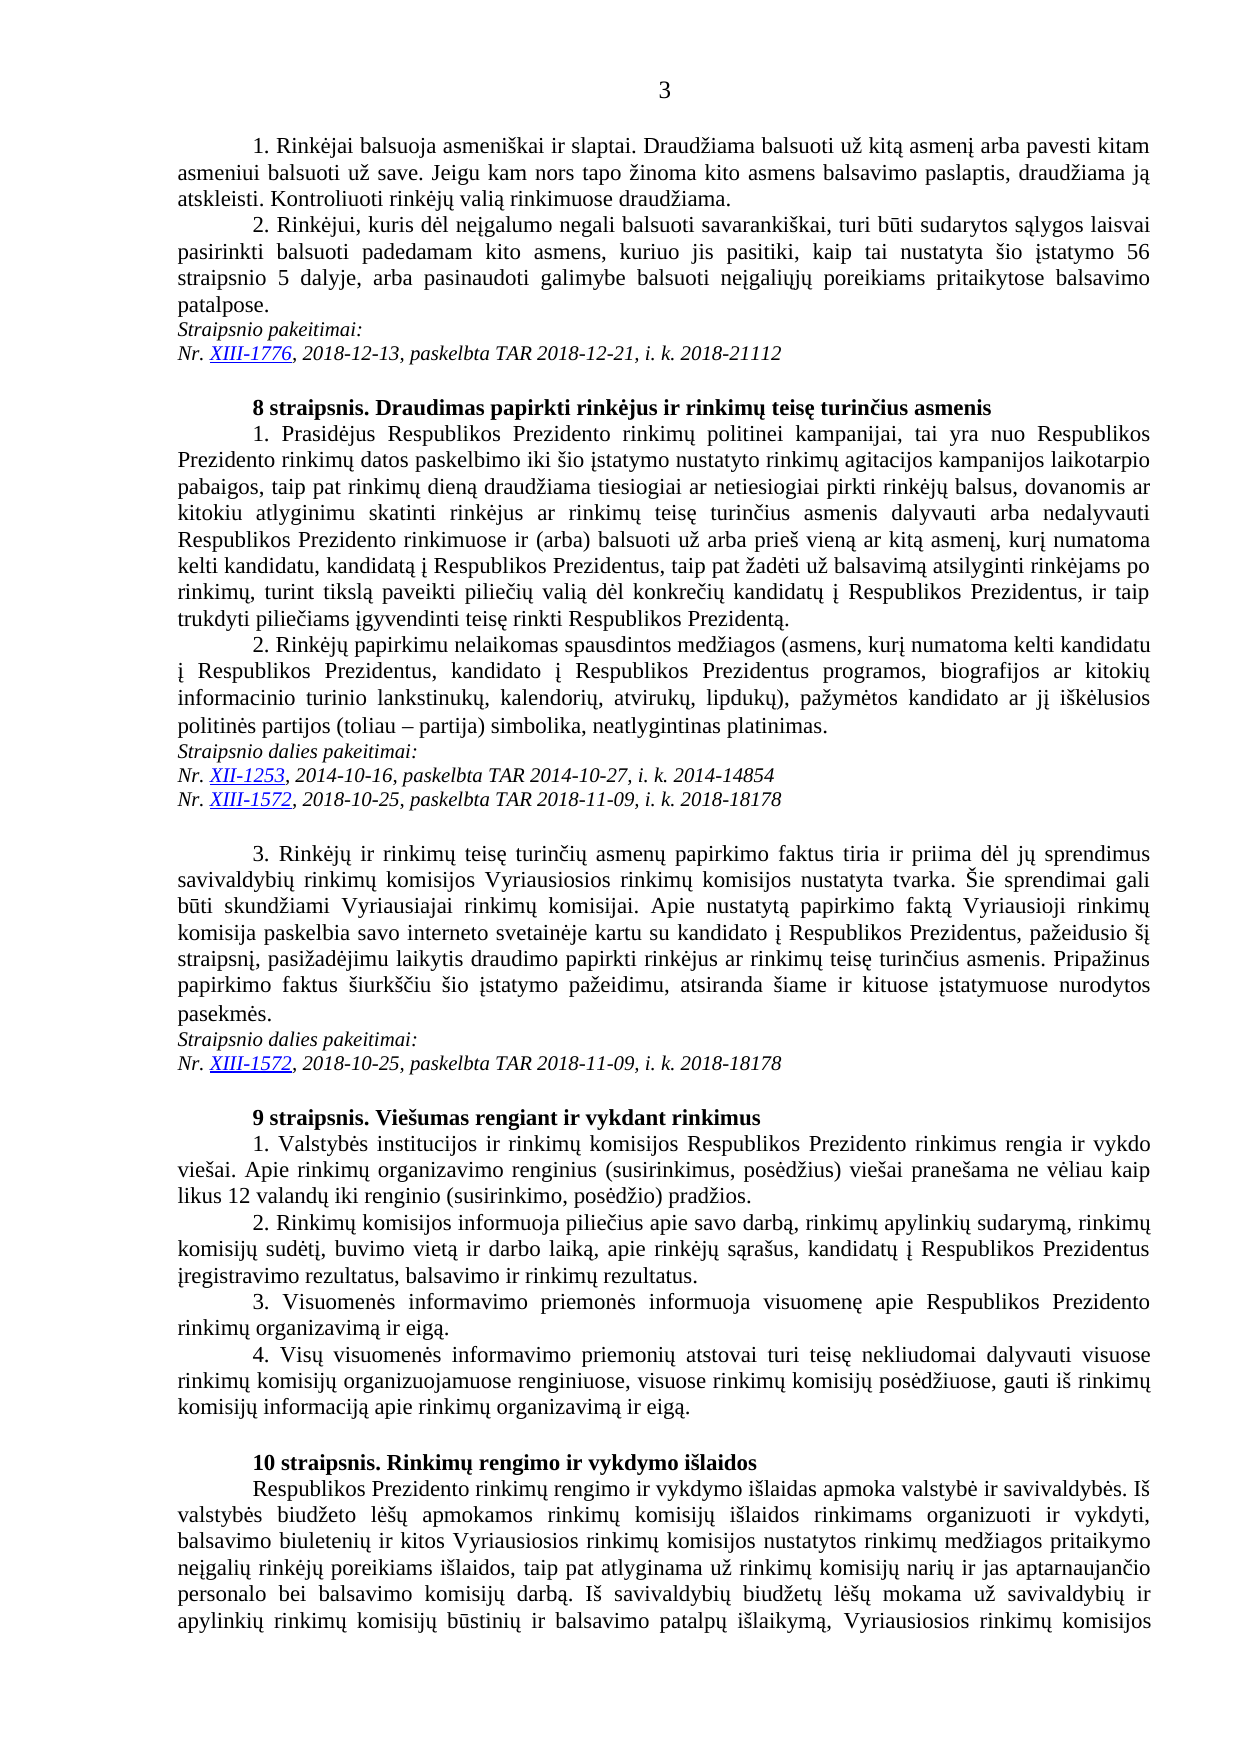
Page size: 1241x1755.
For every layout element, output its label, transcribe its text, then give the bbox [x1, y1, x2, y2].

text 3. Rinkėjų ir rinkimų teisę turinčių asmenų papirkimo faktus tiria ir priima dėl jų sprendimus savivaldybių rinkimų komisijos Vyriausiosios rinkimų komisijos nustatyta tvarka. Šie sprendimai gali būti skundžiami Vyriausiajai rinkimų komisijai. Apie nustatytą papirkimo faktą Vyriausioji rinkimų komisija paskelbia savo interneto svetainėje kartu su kandidato į Respublikos Prezidentus, pažeidusio šį straipsnį, pasižadėjimu laikytis draudimo papirkti rinkėjus ar rinkimų teisę turinčius asmenis. Pripažinus papirkimo faktus šiurkščiu šio įstatymo pažeidimu, atsiranda šiame ir kituose įstatymuose nurodytos pasekmės. [177, 840, 1152, 1027]
text 8 straipsnis. Draudimas papirkti rinkėjus ir rinkimų teisę turinčius asmenis [177, 394, 1152, 420]
text 1. Prasidėjus Respublikos Prezidento rinkimų politinei kampanijai, tai yra nuo Respublikos Prezidento rinkimų datos paskelbimo iki šio įstatymo nustatyto rinkimų agitacijos kampanijos laikotarpio pabaigos, taip pat rinkimų dieną draudžiama tiesiogiai ar netiesiogiai pirkti rinkėjų balsus, dovanomis ar kitokiu atlyginimu skatinti rinkėjus ar rinkimų teisę turinčius asmenis dalyvauti arba nedalyvauti Respublikos Prezidento rinkimuose ir (arba) balsuoti už arba prieš vieną ar kitą asmenį, kurį numatoma kelti kandidatu, kandidatą į Respublikos Prezidentus, taip pat žadėti už balsavimą atsilyginti rinkėjams po rinkimų, turint tikslą paveikti piliečių valią dėl konkrečių kandidatų į Respublikos Prezidentus, ir taip trukdyti piliečiams įgyvendinti teisę rinkti Respublikos Prezidentą. [177, 420, 1152, 631]
text Straipsnio dalies pakeitimai: [177, 1027, 1152, 1051]
text Straipsnio dalies pakeitimai: [177, 739, 1152, 763]
text Straipsnio pakeitimai: [177, 317, 1152, 341]
text 4. Visų visuomenės informavimo priemonių atstovai turi teisę nekliudomai dalyvauti visuose rinkimų komisijų organizuojamuose renginiuose, visuose rinkimų komisijų posėdžiuose, gauti iš rinkimų komisijų informaciją apie rinkimų organizavimą ir eigą. [177, 1341, 1152, 1420]
text Nr. XIII-1776, 2018-12-13, paskelbta TAR 2018-12-21, i. k. 2018-21112 [177, 341, 1152, 365]
text 2. Rinkėjui, kuris dėl neįgalumo negali balsuoti savarankiškai, turi būti sudarytos sąlygos laisvai pasirinkti balsuoti padedamam kito asmens, kuriuo jis pasitiki, kaip tai nustatyta šio įstatymo 56 straipsnio 5 dalyje, arba pasinaudoti galimybe balsuoti neįgaliųjų poreikiams pritaikytose balsavimo patalpose. [177, 212, 1152, 317]
text Respublikos Prezidento rinkimų rengimo ir vykdymo išlaidas apmoka valstybė ir savivaldybės. Iš valstybės biudžeto lėšų apmokamos rinkimų komisijų išlaidos rinkimams organizuoti ir vykdyti, balsavimo biuletenių ir kitos Vyriausiosios rinkimų komisijos nustatytos rinkimų medžiagos pritaikymo neįgalių rinkėjų poreikiams išlaidos, taip pat atlyginama už rinkimų komisijų narių ir jas aptarnaujančio personalo bei balsavimo komisijų darbą. Iš savivaldybių biudžetų lėšų mokama už savivaldybių ir apylinkių rinkimų komisijų būstinių ir balsavimo patalpų išlaikymą, Vyriausiosios rinkimų komisijos [177, 1475, 1152, 1633]
text Nr. XIII-1572, 2018-10-25, paskelbta TAR 2018-11-09, i. k. 2018-18178 [177, 1051, 1152, 1075]
text 2. Rinkimų komisijos informuoja piliečius apie savo darbą, rinkimų apylinkių sudarymą, rinkimų komisijų sudėtį, buvimo vietą ir darbo laiką, apie rinkėjų sąrašus, kandidatų į Respublikos Prezidentus įregistravimo rezultatus, balsavimo ir rinkimų rezultatus. [177, 1209, 1152, 1288]
text 9 straipsnis. Viešumas rengiant ir vykdant rinkimus [177, 1103, 1152, 1130]
text 1. Rinkėjai balsuoja asmeniškai ir slaptai. Draudžiama balsuoti už kitą asmenį arba pavesti kitam asmeniui balsuoti už save. Jeigu kam nors tapo žinoma kito asmens balsavimo paslaptis, draudžiama ją atskleisti. Kontroliuoti rinkėjų valią rinkimuose draudžiama. [177, 132, 1152, 212]
text Nr. XII-1253, 2014-10-16, paskelbta TAR 2014-10-27, i. k. 2014-14854 [177, 763, 1152, 787]
text 1. Valstybės institucijos ir rinkimų komisijos Respublikos Prezidento rinkimus rengia ir vykdo viešai. Apie rinkimų organizavimo renginius (susirinkimus, posėdžius) viešai pranešama ne vėliau kaip likus 12 valandų iki renginio (susirinkimo, posėdžio) pradžios. [177, 1130, 1152, 1209]
text 3. Visuomenės informavimo priemonės informuoja visuomenę apie Respublikos Prezidento rinkimų organizavimą ir eigą. [177, 1288, 1152, 1341]
text 2. Rinkėjų papirkimu nelaikomas spausdintos medžiagos (asmens, kurį numatoma kelti kandidatu į Respublikos Prezidentus, kandidato į Respublikos Prezidentus programos, biografijos ar kitokių informacinio turinio lankstinukų, kalendorių, atvirukų, lipdukų), pažymėtos kandidato ar jį iškėlusios politinės partijos (toliau – partija) simbolika, neatlygintinas platinimas. [177, 631, 1152, 739]
text Nr. XIII-1572, 2018-10-25, paskelbta TAR 2018-11-09, i. k. 2018-18178 [177, 787, 1152, 811]
text 10 straipsnis. Rinkimų rengimo ir vykdymo išlaidos [177, 1448, 1152, 1475]
